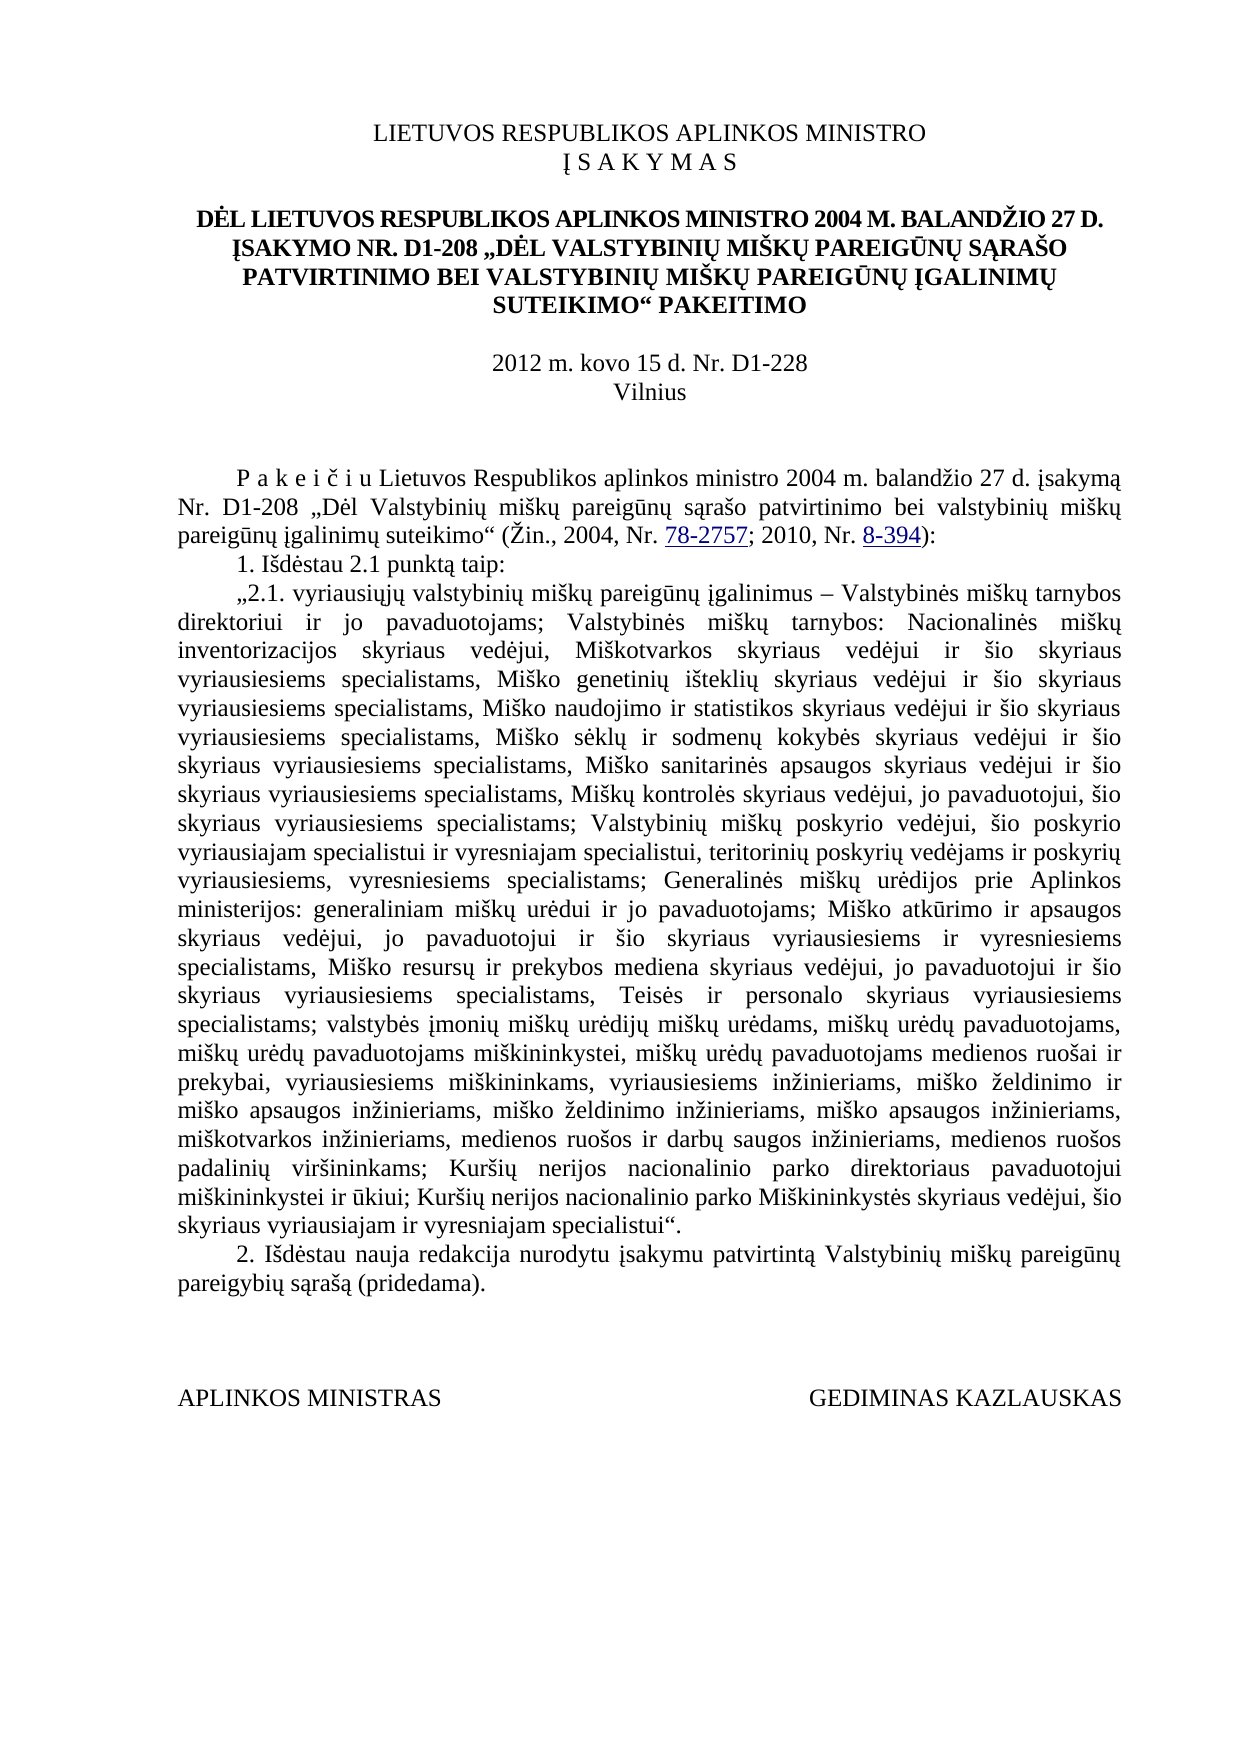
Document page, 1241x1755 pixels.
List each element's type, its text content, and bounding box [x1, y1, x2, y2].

text P a k e i č i u Lietuvos Respublikos aplinkos ministro 2004 m. balandžio 27 d. įsakymą Nr. D1-208 „Dėl Valstybinių miškų pareigūnų sąrašo patvirtinimo bei valstybinių miškų pareigūnų įgalinimų suteikimo“ (Žin., 2004, Nr. 78-2757; 2010, Nr. 8-394): [177, 463, 1122, 549]
text Į S A K Y M A S [177, 147, 1122, 176]
text Aplinkos ministras Gediminas Kazlauskas [177, 1383, 1122, 1412]
text 2012 m. kovo 15 d. Nr. D1-228 [177, 348, 1122, 377]
text Vilnius [177, 377, 1122, 406]
text 2. Išdėstau nauja redakcija nurodytu įsakymu patvirtintą Valstybinių miškų pareigūnų pareigybių sąrašą (pridedama). [177, 1239, 1122, 1297]
text DĖL LIETUVOS RESPUBLIKOS APLINKOS MINISTRO 2004 M. BALANDŽIO 27 D. ĮSAKYMO Nr. D1-208 „DĖL VALSTYBINIŲ MIŠKŲ PAREIGŪNŲ SĄRAŠO PATVIRTINIMO BEI VALSTYBINIŲ MIŠKŲ PAREIGŪNŲ ĮGALINIMŲ SUTEIKIMO“ PAKEITIMO [177, 204, 1122, 319]
text 1. Išdėstau 2.1 punktą taip: [177, 549, 1122, 578]
text „2.1. vyriausiųjų valstybinių miškų pareigūnų įgalinimus – Valstybinės miškų tarnybos direktoriui ir jo pavaduotojams; Valstybinės miškų tarnybos: Nacionalinės miškų inventorizacijos skyriaus vedėjui, Miškotvarkos skyriaus vedėjui ir šio skyriaus vyriausiesiems specialistams, Miško genetinių išteklių skyriaus vedėjui ir šio skyriaus vyriausiesiems specialistams, Miško naudojimo ir statistikos skyriaus vedėjui ir šio skyriaus vyriausiesiems specialistams, Miško sėklų ir sodmenų kokybės skyriaus vedėjui ir šio skyriaus vyriausiesiems specialistams, Miško sanitarinės apsaugos skyriaus vedėjui ir šio skyriaus vyriausiesiems specialistams, Miškų kontrolės skyriaus vedėjui, jo pavaduotojui, šio skyriaus vyriausiesiems specialistams; Valstybinių miškų poskyrio vedėjui, šio poskyrio vyriausiajam specialistui ir vyresniajam specialistui, teritorinių poskyrių vedėjams ir poskyrių vyriausiesiems, vyresniesiems specialistams; Generalinės miškų urėdijos prie Aplinkos ministerijos: generaliniam miškų urėdui ir jo pavaduotojams; Miško atkūrimo ir apsaugos skyriaus vedėjui, jo pavaduotojui ir šio skyriaus vyriausiesiems ir vyresniesiems specialistams, Miško resursų ir prekybos mediena skyriaus vedėjui, jo pavaduotojui ir šio skyriaus vyriausiesiems specialistams, Teisės ir personalo skyriaus vyriausiesiems specialistams; valstybės įmonių miškų urėdijų miškų urėdams, miškų urėdų pavaduotojams, miškų urėdų pavaduotojams miškininkystei, miškų urėdų pavaduotojams medienos ruošai ir prekybai, vyriausiesiems miškininkams, vyriausiesiems inžinieriams, miško želdinimo ir miško apsaugos inžinieriams, miško želdinimo inžinieriams, miško apsaugos inžinieriams, miškotvarkos inžinieriams, medienos ruošos ir darbų saugos inžinieriams, medienos ruošos padalinių viršininkams; Kuršių nerijos nacionalinio parko direktoriaus pavaduotojui miškininkystei ir ūkiui; Kuršių nerijos nacionalinio parko Miškininkystės skyriaus vedėjui, šio skyriaus vyriausiajam ir vyresniajam specialistui“. [177, 578, 1122, 1239]
text LIETUVOS RESPUBLIKOS APLINKOS MINISTRO [177, 118, 1122, 147]
